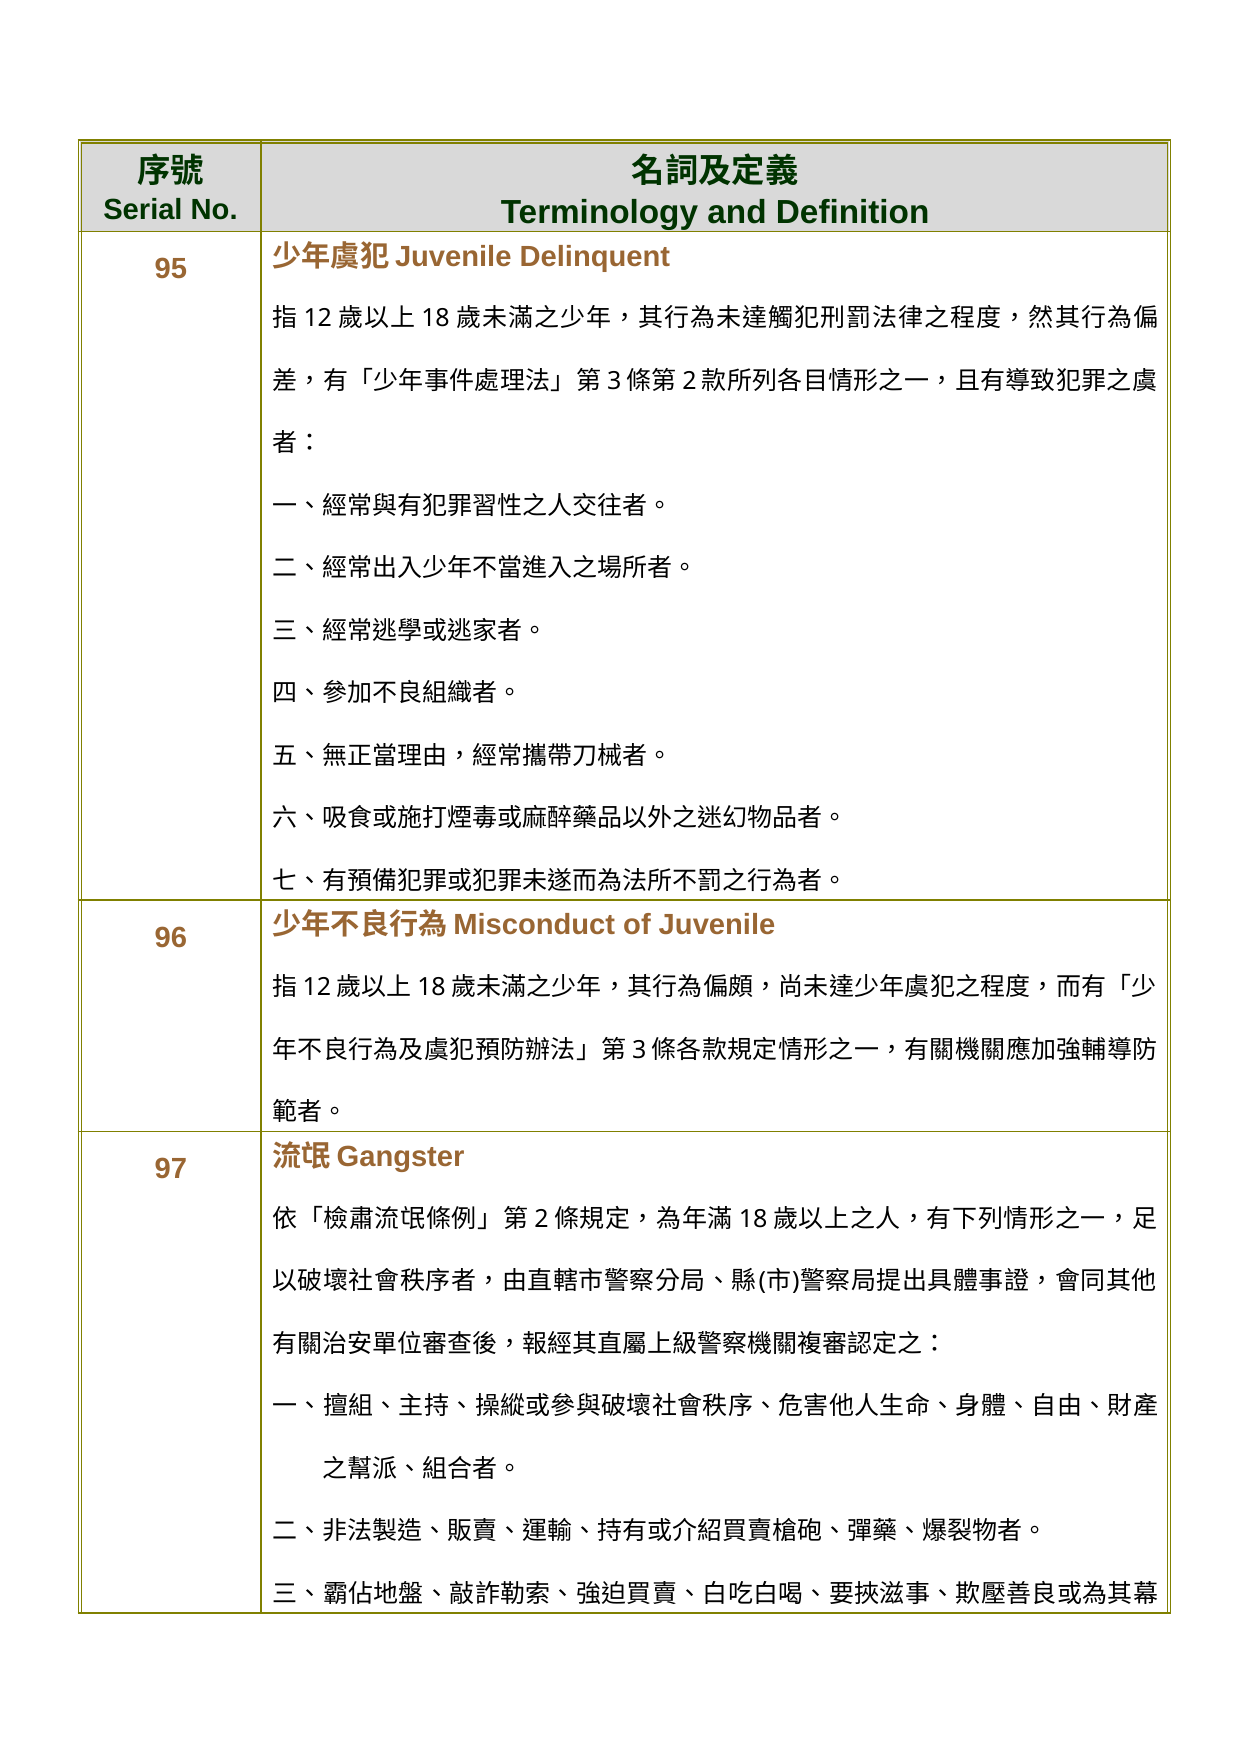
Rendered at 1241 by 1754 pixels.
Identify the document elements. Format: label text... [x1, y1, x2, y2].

table_header 序號 Serial No. [82, 144, 260, 231]
table_cell 少年虞犯Juvenile Delinquent 指12歲以上18歲未滿之少年，其行為未達觸犯刑罰法律之程度，然其行為偏差，有「少年事件處理法」第3條第2款所列各目情形之一，且有導致犯罪之虞者： 一、經常與有犯罪習性之人交往者。 二、經常出入少年不當進入之場所者。 三、經常逃學或逃家者。 四、參加不良組織者。 五、無正當理由，經常攜帶刀械者。 六、吸食或施打煙毒或麻醉藥品以外之迷幻物品者。 七、有預備犯罪或犯罪未遂而為法所不罰之行為者。 [262, 232, 1167, 899]
table_cell 95 [82, 232, 260, 899]
table_cell 流氓Gangster 依「檢肅流氓條例」第2條規定，為年滿18歲以上之人，有下列情形之一，足以破壞社會秩序者，由直轄市警察分局、縣(市)警察局提出具體事證，會同其他有關治安單位審查後，報經其直屬上級警察機關複審認定之： 一、擅組、主持、操縱或參與破壞社會秩序、危害他人生命、身體、自由、財產之幫派、組合者。 二、非法製造、販賣、運輸、持有或介紹買賣槍砲、彈藥、爆裂物者。 三、霸佔地盤、敲詐勒索、強迫買賣、白吃白喝、要挾滋事、欺壓善良或為其幕 [262, 1132, 1167, 1612]
table_header 名詞及定義 Terminology and Definition [262, 144, 1167, 231]
table_cell 97 [82, 1132, 260, 1612]
table_cell 少年不良行為Misconduct of Juvenile 指12歲以上18歲未滿之少年，其行為偏頗，尚未達少年虞犯之程度，而有「少年不良行為及虞犯預防辦法」第3條各款規定情形之一，有關機關應加強輔導防範者。 [262, 901, 1167, 1131]
table_cell 96 [82, 901, 260, 1131]
